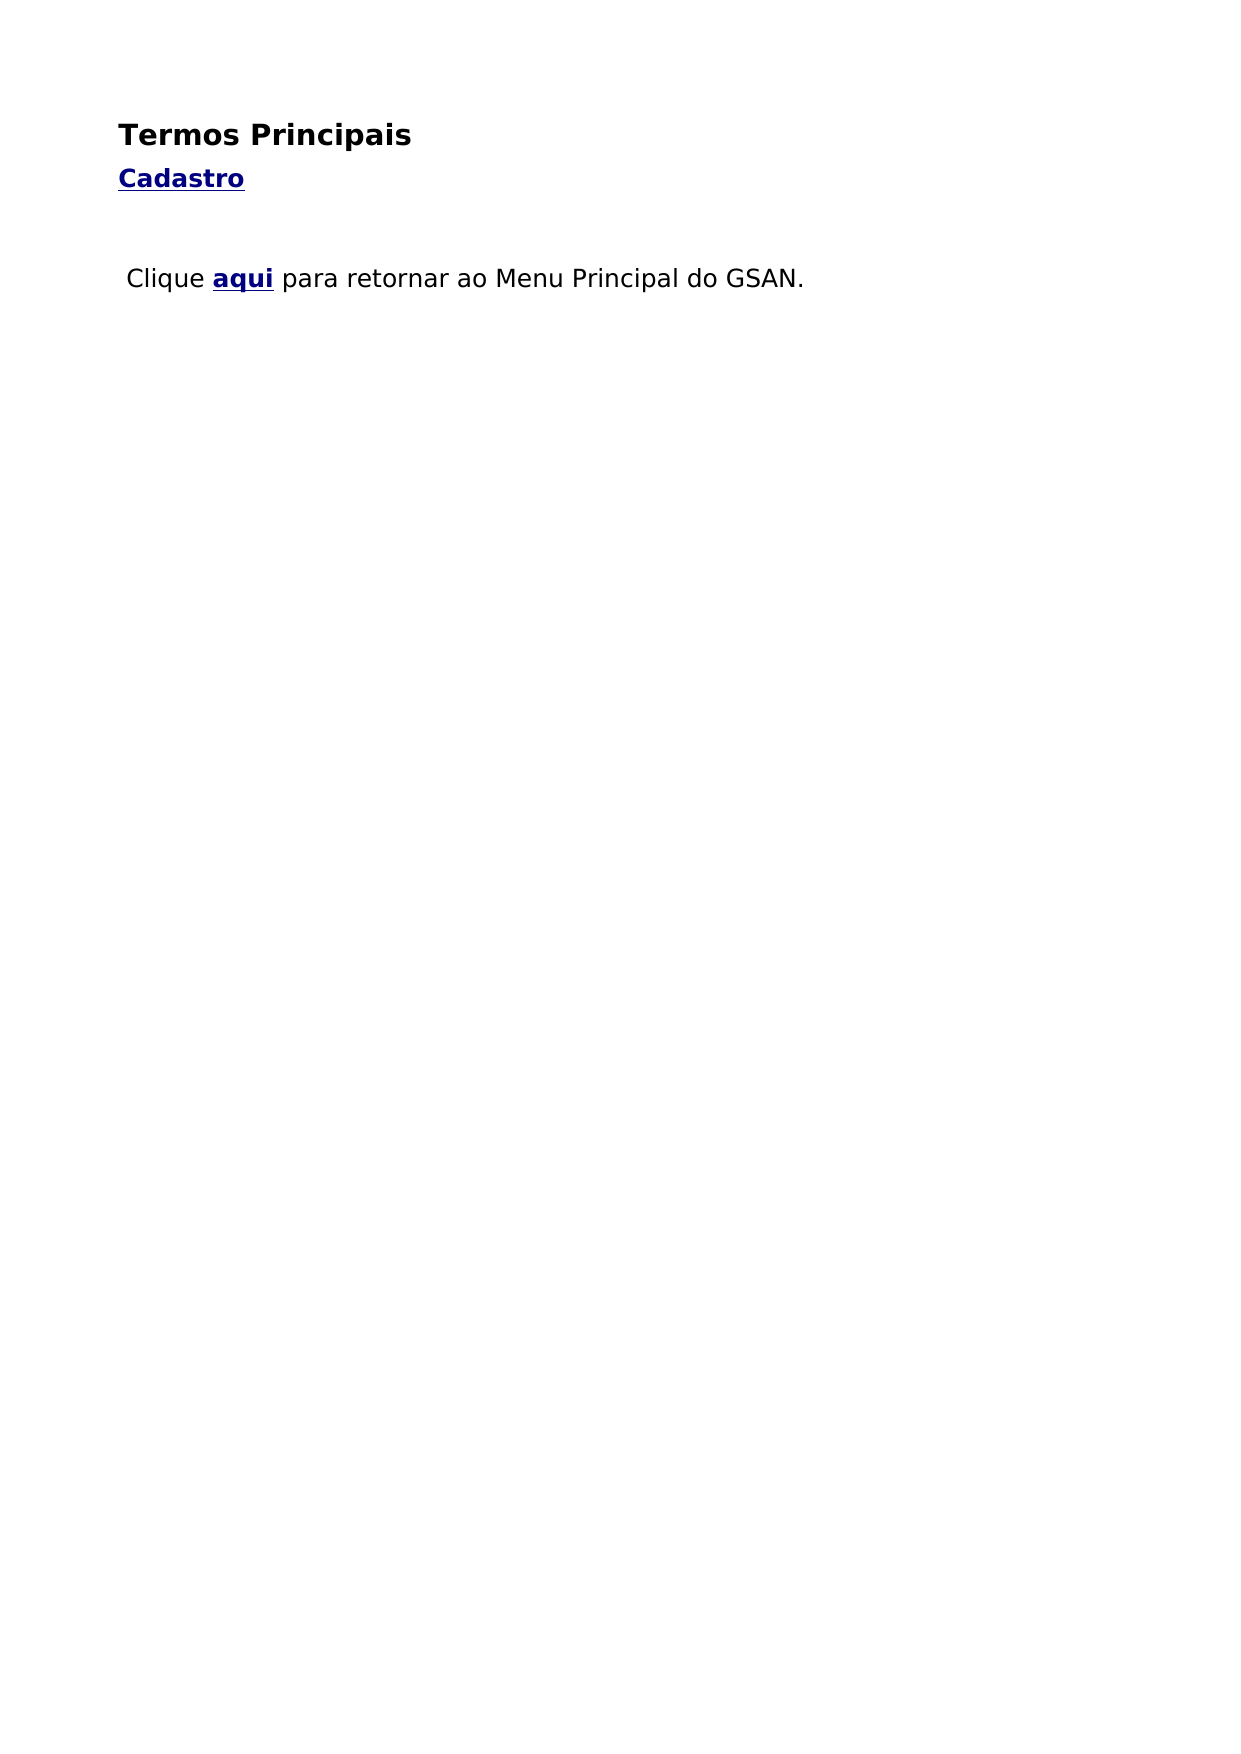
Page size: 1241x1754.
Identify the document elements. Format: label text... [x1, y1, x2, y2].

subtitle Termos Principais [118, 118, 1122, 152]
text Cadastro [118, 164, 1122, 194]
text Clique aqui para retornar ao Menu Principal do GSAN. [118, 206, 1122, 294]
